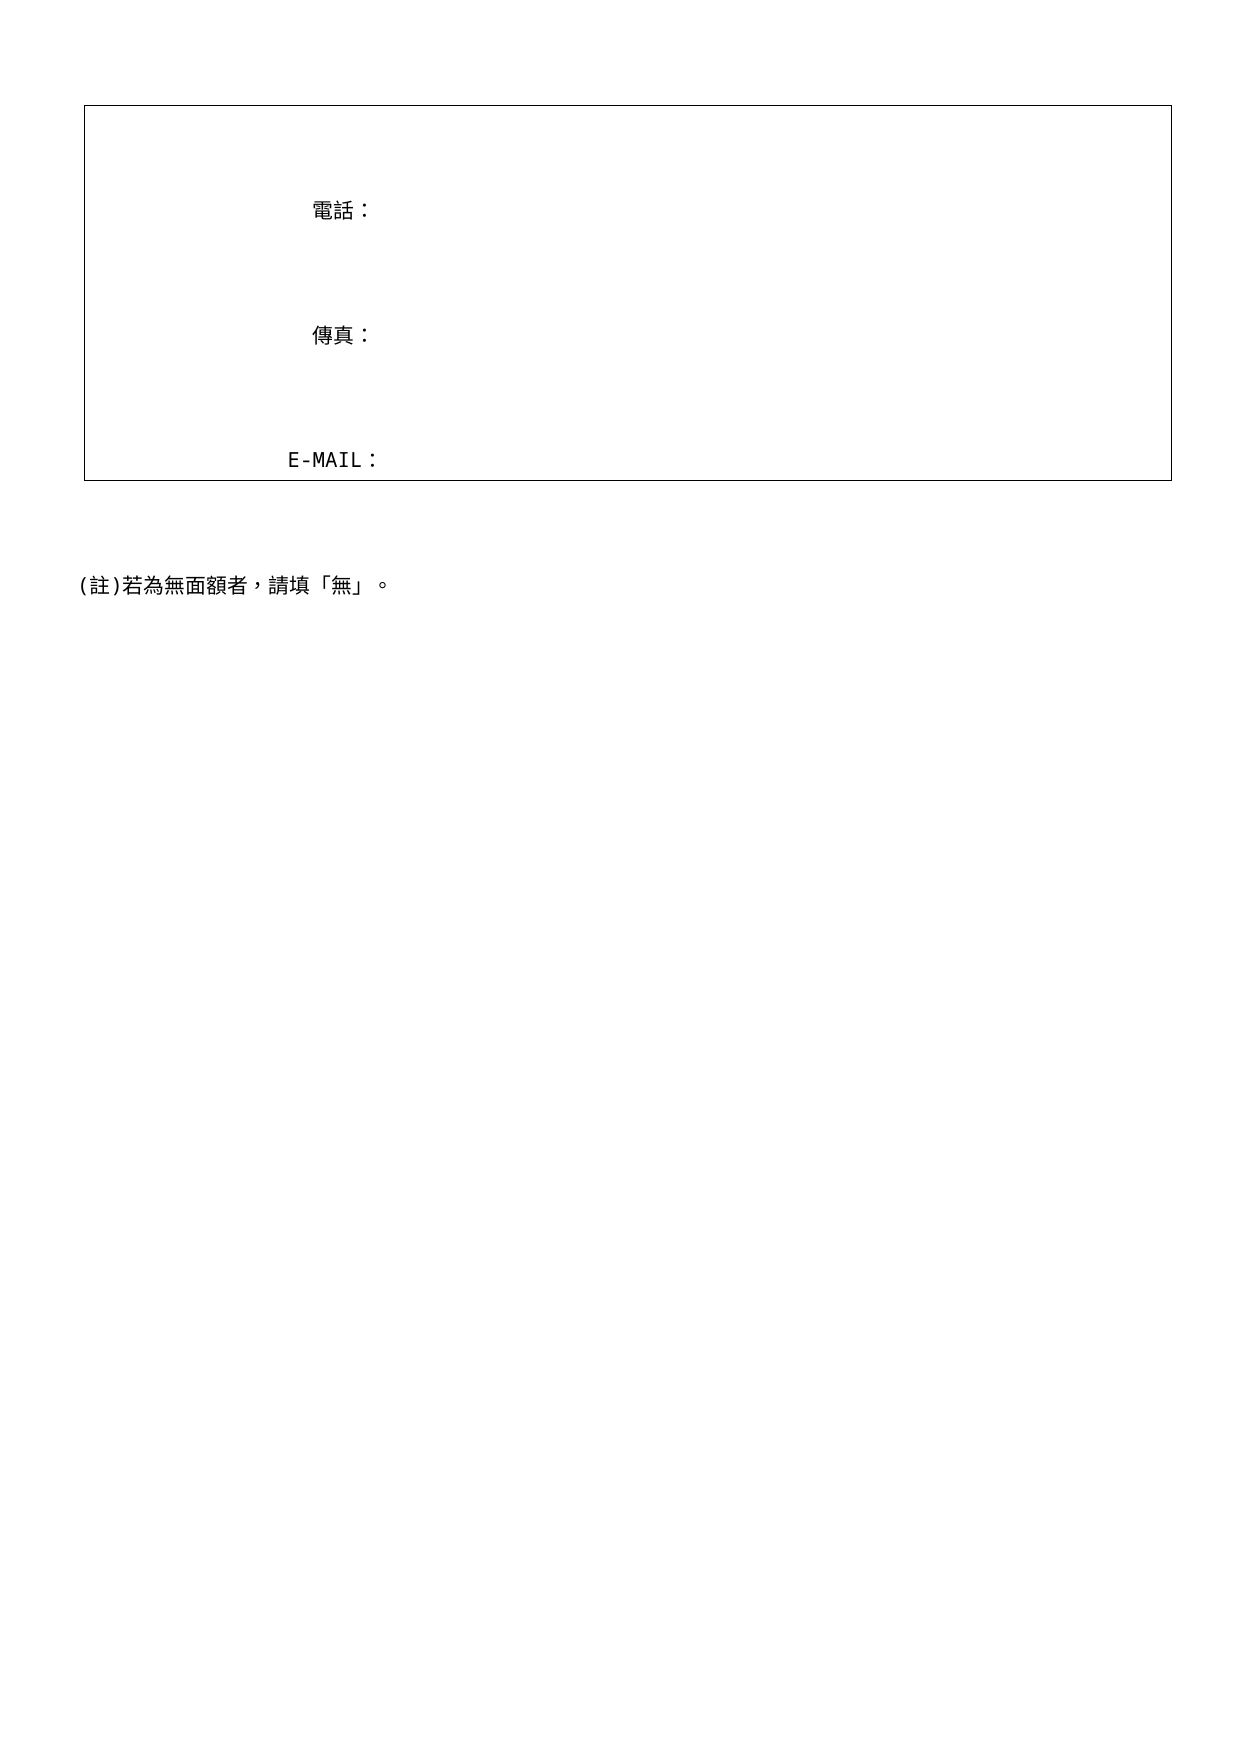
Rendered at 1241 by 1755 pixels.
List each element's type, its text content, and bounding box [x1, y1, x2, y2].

table_cell 電話： 傳真： E-MAIL： [85, 106, 1171, 480]
text (註)若為無面額者，請填「無」。 [77, 542, 1150, 605]
